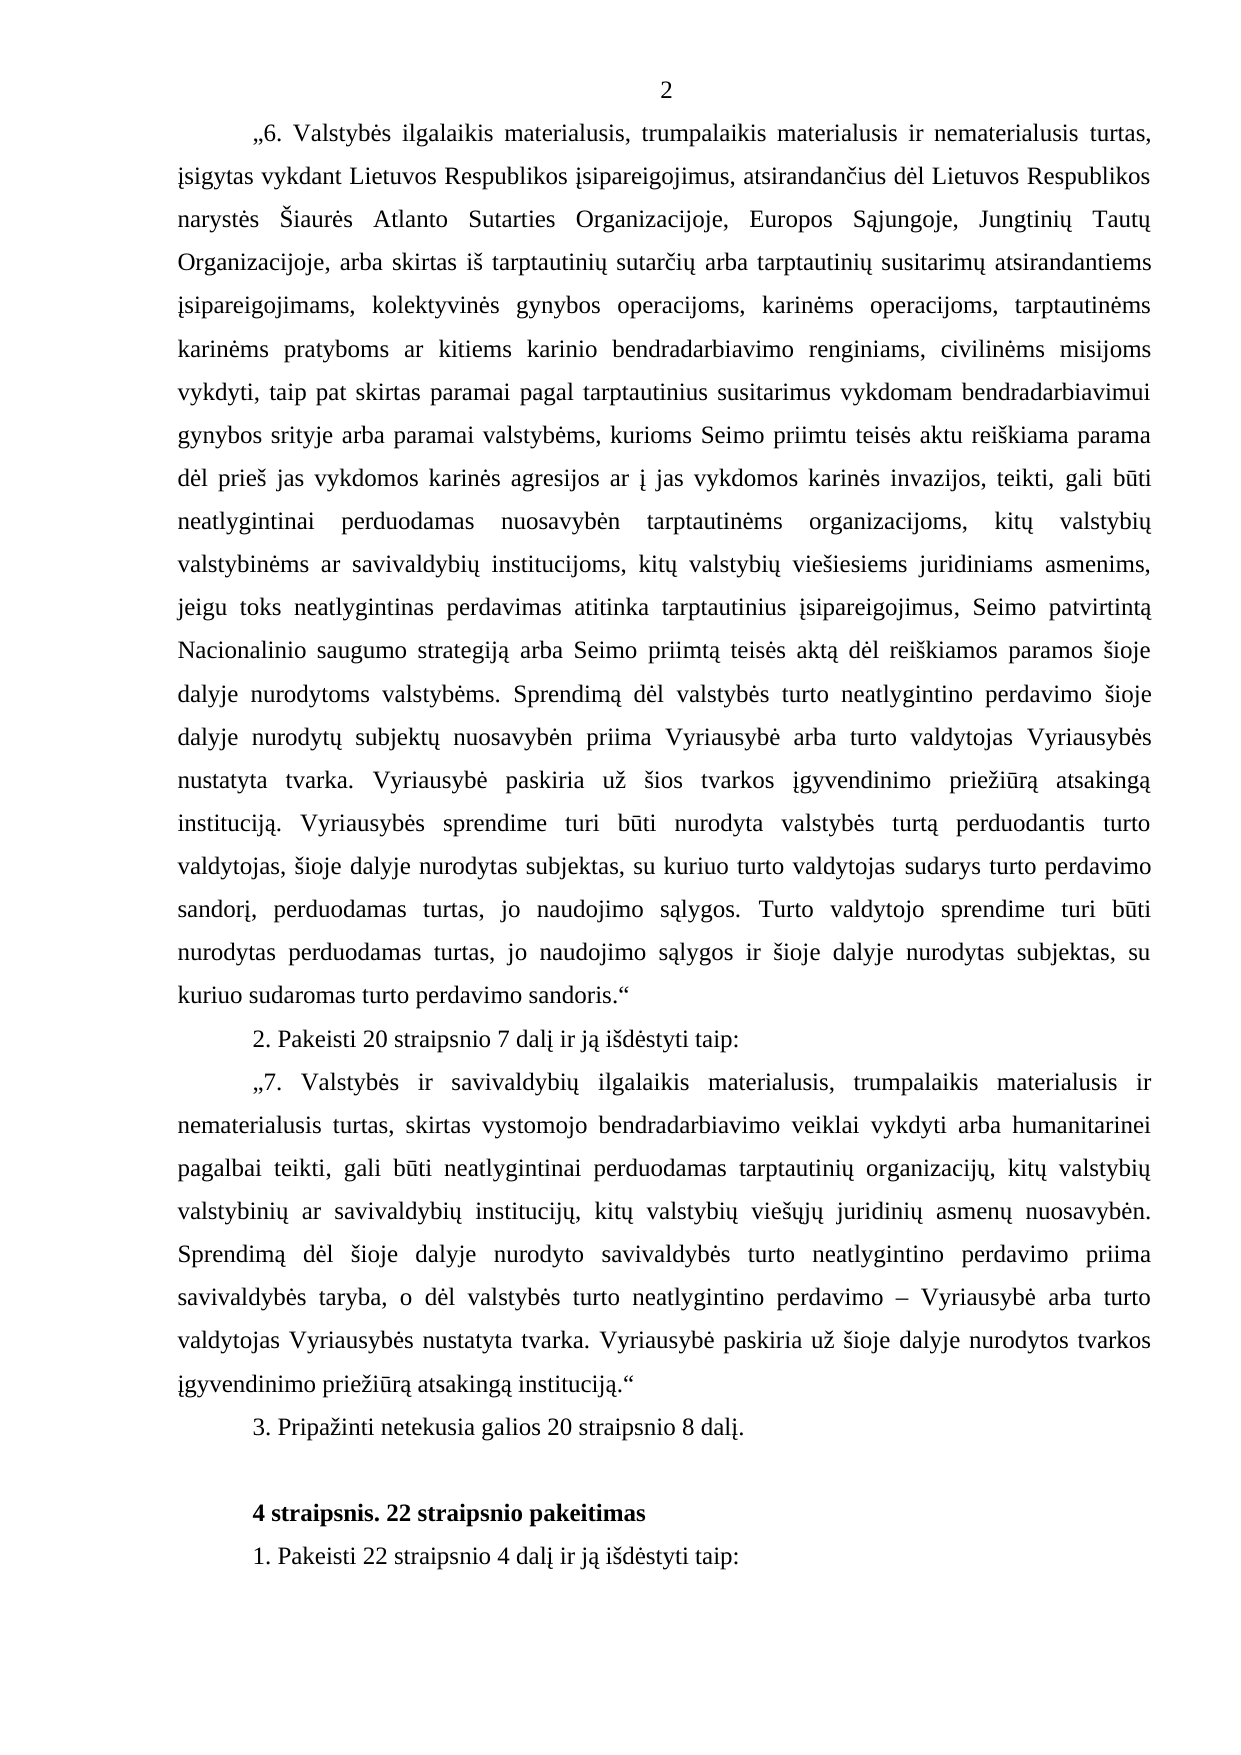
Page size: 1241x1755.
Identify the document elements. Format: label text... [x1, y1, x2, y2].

text 3. Pripažinti netekusia galios 20 straipsnio 8 dalį. [177, 1412, 1152, 1441]
text „7. Valstybės ir savivaldybių ilgalaikis materialusis, trumpalaikis materialusis ir nematerialusis turtas, skirtas vystomojo bendradarbiavimo veiklai vykdyti arba humanitarinei pagalbai teikti, gali būti neatlygintinai perduodamas tarptautinių organizacijų, kitų valstybių valstybinių ar savivaldybių institucijų, kitų valstybių viešųjų juridinių asmenų nuosavybėn. Sprendimą dėl šioje dalyje nurodyto savivaldybės turto neatlygintino perdavimo priima savivaldybės taryba, o dėl valstybės turto neatlygintino perdavimo – Vyriausybė arba turto valdytojas Vyriausybės nustatyta tvarka. Vyriausybė paskiria už šioje dalyje nurodytos tvarkos įgyvendinimo priežiūrą atsakingą instituciją.“ [177, 1067, 1152, 1397]
text 2. Pakeisti 20 straipsnio 7 dalį ir ją išdėstyti taip: [177, 1024, 1152, 1052]
text 1. Pakeisti 22 straipsnio 4 dalį ir ją išdėstyti taip: [177, 1541, 1152, 1570]
text 4 straipsnis. 22 straipsnio pakeitimas [177, 1498, 1152, 1527]
text „6. Valstybės ilgalaikis materialusis, trumpalaikis materialusis ir nematerialusis turtas, įsigytas vykdant Lietuvos Respublikos įsipareigojimus, atsirandančius dėl Lietuvos Respublikos narystės Šiaurės Atlanto Sutarties Organizacijoje, Europos Sąjungoje, Jungtinių Tautų Organizacijoje, arba skirtas iš tarptautinių sutarčių arba tarptautinių susitarimų atsirandantiems įsipareigojimams, kolektyvinės gynybos operacijoms, karinėms operacijoms, tarptautinėms karinėms pratyboms ar kitiems karinio bendradarbiavimo renginiams, civilinėms misijoms vykdyti, taip pat skirtas paramai pagal tarptautinius susitarimus vykdomam bendradarbiavimui gynybos srityje arba paramai valstybėms, kurioms Seimo priimtu teisės aktu reiškiama parama dėl prieš jas vykdomos karinės agresijos ar į jas vykdomos karinės invazijos, teikti, gali būti neatlygintinai perduodamas nuosavybėn tarptautinėms organizacijoms, kitų valstybių valstybinėms ar savivaldybių institucijoms, kitų valstybių viešiesiems juridiniams asmenims, jeigu toks neatlygintinas perdavimas atitinka tarptautinius įsipareigojimus, Seimo patvirtintą Nacionalinio saugumo strategiją arba Seimo priimtą teisės aktą dėl reiškiamos paramos šioje dalyje nurodytoms valstybėms. Sprendimą dėl valstybės turto neatlygintino perdavimo šioje dalyje nurodytų subjektų nuosavybėn priima Vyriausybė arba turto valdytojas Vyriausybės nustatyta tvarka. Vyriausybė paskiria už šios tvarkos įgyvendinimo priežiūrą atsakingą instituciją. Vyriausybės sprendime turi būti nurodyta valstybės turtą perduodantis turto valdytojas, šioje dalyje nurodytas subjektas, su kuriuo turto valdytojas sudarys turto perdavimo sandorį, perduodamas turtas, jo naudojimo sąlygos. Turto valdytojo sprendime turi būti nurodytas perduodamas turtas, jo naudojimo sąlygos ir šioje dalyje nurodytas subjektas, su kuriuo sudaromas turto perdavimo sandoris.“ [177, 118, 1152, 1009]
